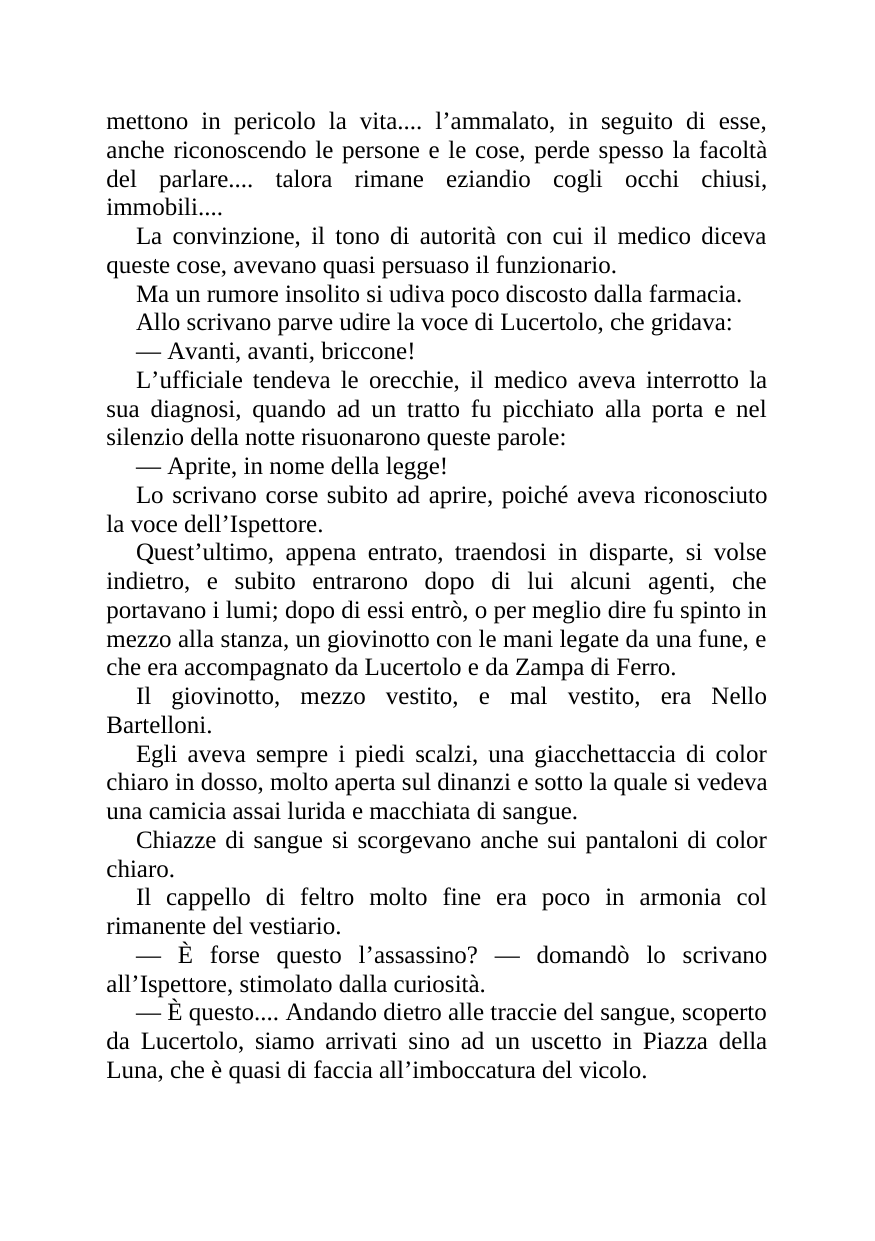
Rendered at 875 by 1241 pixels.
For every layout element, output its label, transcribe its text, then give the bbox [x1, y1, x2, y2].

text Lo scrivano corse subito ad aprire, poiché aveva riconosciuto la voce dell’Ispettore. [106, 480, 768, 537]
text Chiazze di sangue si scorgevano anche sui pantaloni di color chiaro. [106, 825, 768, 882]
text Ma un rumore insolito si udiva poco discosto dalla farmacia. [106, 279, 768, 307]
text Quest’ultimo, appena entrato, traendosi in disparte, si volse indietro, e subito entrarono dopo di lui alcuni agenti, che portavano i lumi; dopo di essi entrò, o per meglio dire fu spinto in mezzo alla stanza, un giovinotto con le mani legate da una fune, e che era accompagnato da Lucertolo e da Zampa di Ferro. [106, 537, 768, 681]
text — È questo.... Andando dietro alle traccie del sangue, scoperto da Lucertolo, siamo arrivati sino ad un uscetto in Piazza della Luna, che è quasi di faccia all’imboccatura del vicolo. [106, 997, 768, 1084]
text Il giovinotto, mezzo vestito, e mal vestito, era Nello Bartelloni. [106, 681, 768, 739]
text — Aprite, in nome della legge! [106, 451, 768, 480]
text La convinzione, il tono di autorità con cui il medico diceva queste cose, avevano quasi persuaso il funzionario. [106, 221, 768, 279]
text Egli aveva sempre i piedi scalzi, una giacchettaccia di color chiaro in dosso, molto aperta sul dinanzi e sotto la quale si vedeva una camicia assai lurida e macchiata di sangue. [106, 739, 768, 825]
text Allo scrivano parve udire la voce di Lucertolo, che gridava: [106, 307, 768, 336]
text L’ufficiale tendeva le orecchie, il medico aveva interrotto la sua diagnosi, quando ad un tratto fu picchiato alla porta e nel silenzio della notte risuonarono queste parole: [106, 365, 768, 451]
text — Avanti, avanti, briccone! [106, 336, 768, 365]
text mettono in pericolo la vita.... l’ammalato, in seguito di esse, anche riconoscendo le persone e le cose, perde spesso la facoltà del parlare.... talora rimane eziandio cogli occhi chiusi, immobili.... [106, 106, 768, 221]
text — È forse questo l’assassino? — domandò lo scrivano all’Ispettore, stimolato dalla curiosità. [106, 940, 768, 997]
text Il cappello di feltro molto fine era poco in armonia col rimanente del vestiario. [106, 882, 768, 940]
